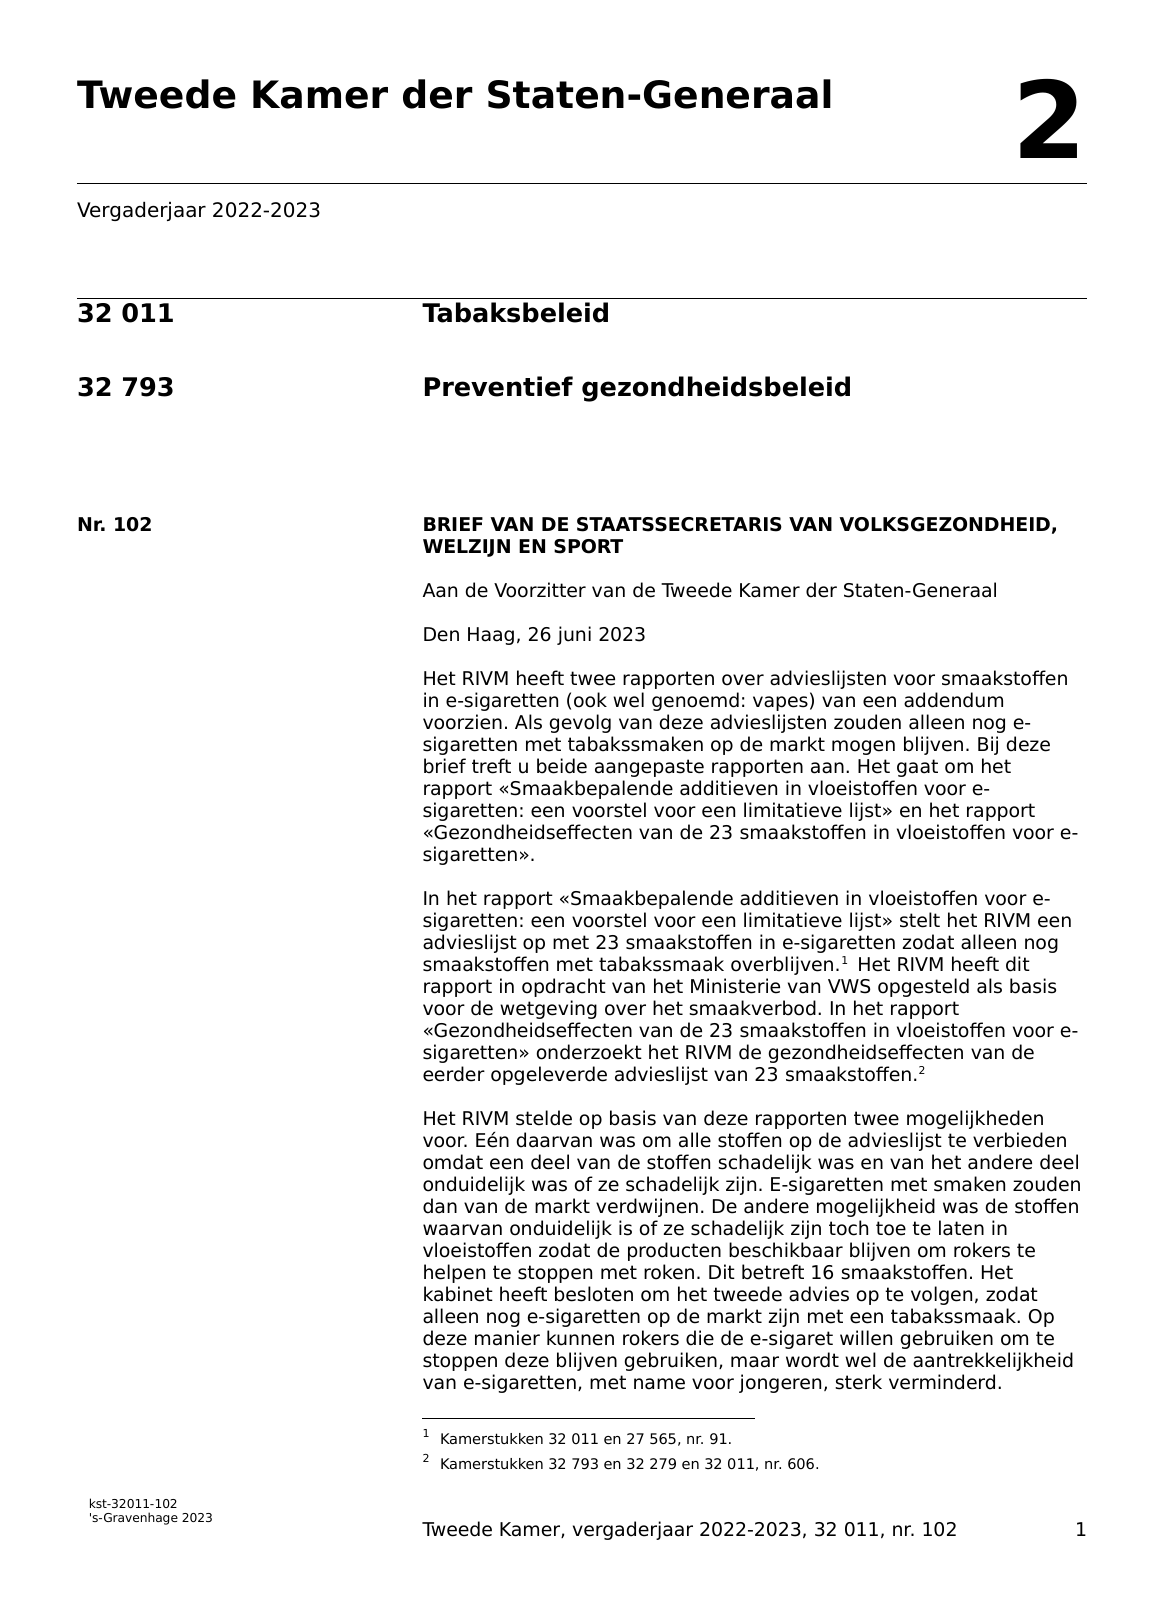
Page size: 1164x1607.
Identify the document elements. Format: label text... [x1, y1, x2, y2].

table_cell Vergaderjaar 2022-2023 [77, 184, 1087, 298]
text In het rapport «Smaakbepalende additieven in vloeistoffen voor e-sigaretten: een voorstel voor een limitatieve lijst» stelt het RIVM een advieslijst op met 23 smaakstoffen in e-sigaretten zodat alleen nog smaakstoffen met tabakssmaak overblijven. Het RIVM heeft dit rapport in opdracht van het Ministerie van VWS opgesteld als basis voor de wetgeving over het smaakverbod. In het rapport «Gezondheidseffecten van de 23 smaakstoffen in vloeistoffen voor e-sigaretten» onderzoekt het RIVM de gezondheidseffecten van de eerder opgeleverde advieslijst van 23 smaakstoffen. [422, 888, 1087, 1086]
subtitle 32 011 Tabaksbeleid [77, 299, 1087, 329]
text Het RIVM stelde op basis van deze rapporten twee mogelijkheden voor. Eén daarvan was om alle stoffen op de advieslijst te verbieden omdat een deel van de stoffen schadelijk was en van het andere deel onduidelijk was of ze schadelijk zijn. E-sigaretten met smaken zouden dan van de markt verdwijnen. De andere mogelijkheid was de stoffen waarvan onduidelijk is of ze schadelijk zijn toch toe te laten in vloeistoffen zodat de producten beschikbaar blijven om rokers te helpen te stoppen met roken. Dit betreft 16 smaakstoffen. Het kabinet heeft besloten om het tweede advies op te volgen, zodat alleen nog e-sigaretten op de markt zijn met een tabakssmaak. Op deze manier kunnen rokers die de e-sigaret willen gebruiken om te stoppen deze blijven gebruiken, maar wordt wel de aantrekkelijkheid van e-sigaretten, met name voor jongeren, sterk verminderd. [422, 1108, 1087, 1394]
table_header Tweede Kamer der Staten-Generaal [77, 59, 886, 183]
text Kamerstukken 32 793 en 32 279 en 32 011, nr. 606. [422, 1452, 1087, 1474]
text Aan de Voorzitter van de Tweede Kamer der Staten-Generaal [422, 580, 1087, 602]
text Kamerstukken 32 011 en 27 565, nr. 91. [422, 1427, 1087, 1449]
subtitle Nr. 102 BRIEF VAN DE STAATSSECRETARIS VAN VOLKSGEZONDHEID, WELZIJN EN SPORT [77, 514, 1087, 558]
text kst-32011-102 [88, 1497, 323, 1511]
table_header 2 [886, 59, 1087, 183]
text Den Haag, 26 juni 2023 [422, 624, 1087, 646]
text 's-Gravenhage 2023 [88, 1511, 323, 1525]
subtitle 32 793 Preventief gezondheidsbeleid [77, 373, 1087, 403]
text Het RIVM heeft twee rapporten over advieslijsten voor smaakstoffen in e-sigaretten (ook wel genoemd: vapes) van een addendum voorzien. Als gevolg van deze advieslijsten zouden alleen nog e-sigaretten met tabakssmaken op de markt mogen blijven. Bij deze brief treft u beide aangepaste rapporten aan. Het gaat om het rapport «Smaakbepalende additieven in vloeistoffen voor e-sigaretten: een voorstel voor een limitatieve lijst» en het rapport «Gezondheidseffecten van de 23 smaakstoffen in vloeistoffen voor e-sigaretten». [422, 668, 1087, 866]
